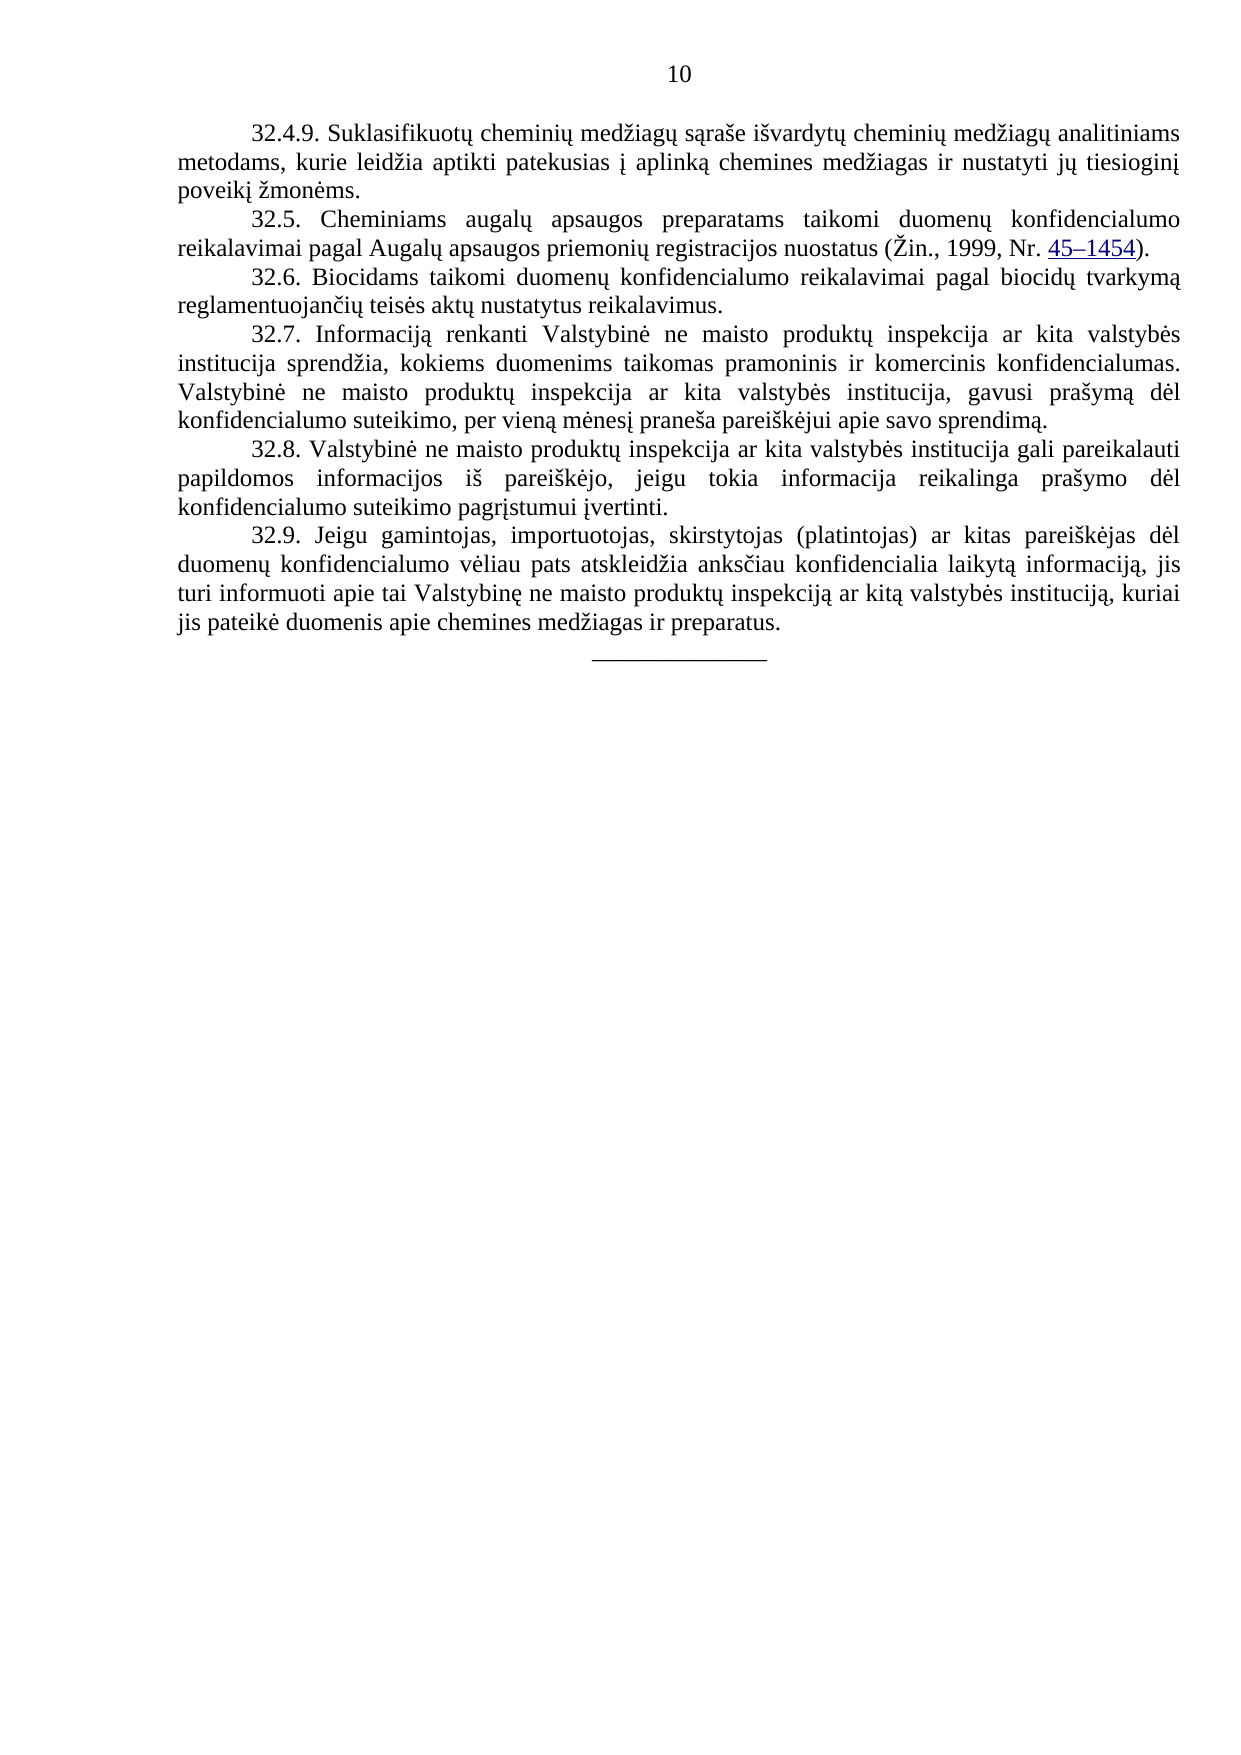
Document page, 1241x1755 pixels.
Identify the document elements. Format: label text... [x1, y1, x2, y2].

text 32.7. Informaciją renkanti Valstybinė ne maisto produktų inspekcija ar kita valstybės institucija sprendžia, kokiems duomenims taikomas pramoninis ir komercinis konfidencialumas. Valstybinė ne maisto produktų inspekcija ar kita valstybės institucija, gavusi prašymą dėl konfidencialumo suteikimo, per vieną mėnesį praneša pareiškėjui apie savo sprendimą. [177, 319, 1181, 434]
text 32.5. Cheminiams augalų apsaugos preparatams taikomi duomenų konfidencialumo reikalavimai pagal Augalų apsaugos priemonių registracijos nuostatus (Žin., 1999, Nr. 45–1454). [177, 204, 1181, 262]
text ______________ [177, 636, 1181, 664]
text 32.9. Jeigu gamintojas, importuotojas, skirstytojas (platintojas) ar kitas pareiškėjas dėl duomenų konfidencialumo vėliau pats atskleidžia anksčiau konfidencialia laikytą informaciją, jis turi informuoti apie tai Valstybinę ne maisto produktų inspekciją ar kitą valstybės instituciją, kuriai jis pateikė duomenis apie chemines medžiagas ir preparatus. [177, 521, 1181, 636]
text 32.4.9. Suklasifikuotų cheminių medžiagų sąraše išvardytų cheminių medžiagų analitiniams metodams, kurie leidžia aptikti patekusias į aplinką chemines medžiagas ir nustatyti jų tiesioginį poveikį žmonėms. [177, 118, 1181, 204]
text 32.8. Valstybinė ne maisto produktų inspekcija ar kita valstybės institucija gali pareikalauti papildomos informacijos iš pareiškėjo, jeigu tokia informacija reikalinga prašymo dėl konfidencialumo suteikimo pagrįstumui įvertinti. [177, 434, 1181, 521]
text 32.6. Biocidams taikomi duomenų konfidencialumo reikalavimai pagal biocidų tvarkymą reglamentuojančių teisės aktų nustatytus reikalavimus. [177, 262, 1181, 319]
